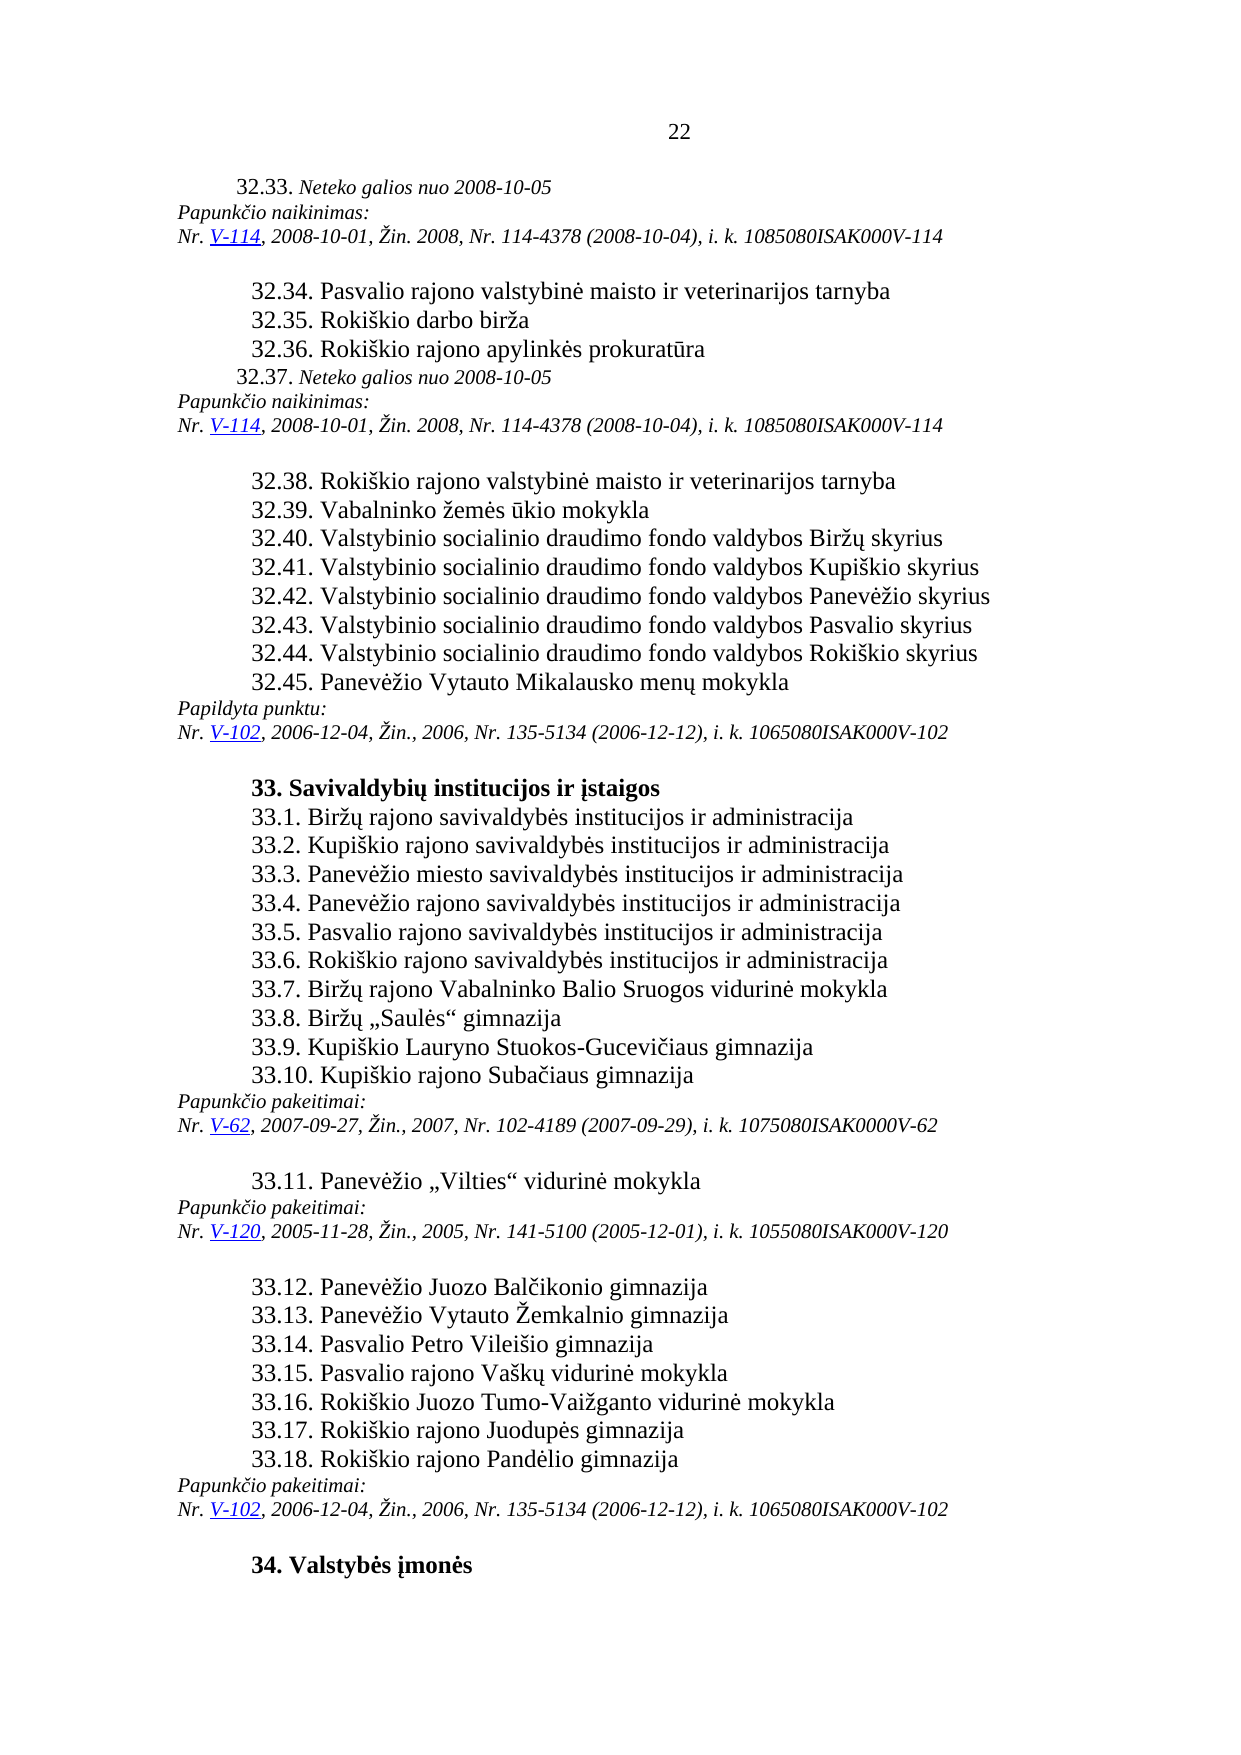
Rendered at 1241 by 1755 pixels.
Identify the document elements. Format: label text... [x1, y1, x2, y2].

text 33.10. Kupiškio rajono Subačiaus gimnazija [177, 1060, 1181, 1089]
text Papildyta punktu: [177, 696, 1181, 720]
text 32.43. Valstybinio socialinio draudimo fondo valdybos Pasvalio skyrius [177, 610, 1181, 638]
text 32.39. Vabalninko žemės ūkio mokykla [177, 495, 1181, 523]
text 32.40. Valstybinio socialinio draudimo fondo valdybos Biržų skyrius [177, 523, 1181, 552]
text Nr. V-102, 2006-12-04, Žin., 2006, Nr. 135-5134 (2006-12-12), i. k. 1065080ISAK000V-102 [177, 1497, 1181, 1521]
text Papunkčio naikinimas: [177, 389, 1181, 413]
text 33.13. Panevėžio Vytauto Žemkalnio gimnazija [177, 1300, 1181, 1329]
text Papunkčio naikinimas: [177, 199, 1181, 224]
text 33.12. Panevėžio Juozo Balčikonio gimnazija [177, 1272, 1181, 1300]
text 33.18. Rokiškio rajono Pandėlio gimnazija [177, 1444, 1181, 1473]
text Papunkčio pakeitimai: [177, 1089, 1181, 1113]
text Nr. V-62, 2007-09-27, Žin., 2007, Nr. 102-4189 (2007-09-29), i. k. 1075080ISAK0000V-62 [177, 1113, 1181, 1137]
text 33.11. Panevėžio „Vilties“ vidurinė mokykla [177, 1166, 1181, 1195]
text 33.9. Kupiškio Lauryno Stuokos-Gucevičiaus gimnazija [177, 1032, 1181, 1060]
text 34. Valstybės įmonės [177, 1550, 1181, 1578]
text 32.45. Panevėžio Vytauto Mikalausko menų mokykla [177, 667, 1181, 696]
text 32.36. Rokiškio rajono apylinkės prokuratūra [177, 334, 1181, 363]
text 32.35. Rokiškio darbo birža [177, 305, 1181, 334]
text 32.42. Valstybinio socialinio draudimo fondo valdybos Panevėžio skyrius [177, 581, 1181, 610]
text 33.5. Pasvalio rajono savivaldybės institucijos ir administracija [177, 917, 1181, 945]
text 33.7. Biržų rajono Vabalninko Balio Sruogos vidurinė mokykla [177, 974, 1181, 1003]
text Nr. V-114, 2008-10-01, Žin. 2008, Nr. 114-4378 (2008-10-04), i. k. 1085080ISAK000V-114 [177, 413, 1181, 437]
text 32.44. Valstybinio socialinio draudimo fondo valdybos Rokiškio skyrius [177, 638, 1181, 667]
text 32.33. Neteko galios nuo 2008-10-05 [177, 173, 1181, 199]
text 33.6. Rokiškio rajono savivaldybės institucijos ir administracija [177, 945, 1181, 974]
text 33.17. Rokiškio rajono Juodupės gimnazija [177, 1415, 1181, 1444]
text Nr. V-102, 2006-12-04, Žin., 2006, Nr. 135-5134 (2006-12-12), i. k. 1065080ISAK000V-102 [177, 720, 1181, 744]
text 33.8. Biržų „Saulės“ gimnazija [177, 1003, 1181, 1032]
text Nr. V-114, 2008-10-01, Žin. 2008, Nr. 114-4378 (2008-10-04), i. k. 1085080ISAK000V-114 [177, 224, 1181, 248]
text 32.37. Neteko galios nuo 2008-10-05 [177, 363, 1181, 389]
text Nr. V-120, 2005-11-28, Žin., 2005, Nr. 141-5100 (2005-12-01), i. k. 1055080ISAK000V-120 [177, 1219, 1181, 1243]
text 33.14. Pasvalio Petro Vileišio gimnazija [177, 1329, 1181, 1358]
text 33. Savivaldybių institucijos ir įstaigos [177, 773, 1181, 802]
text 33.3. Panevėžio miesto savivaldybės institucijos ir administracija [177, 859, 1181, 888]
text 32.41. Valstybinio socialinio draudimo fondo valdybos Kupiškio skyrius [177, 552, 1181, 581]
text 33.15. Pasvalio rajono Vaškų vidurinė mokykla [177, 1358, 1181, 1387]
text 33.4. Panevėžio rajono savivaldybės institucijos ir administracija [177, 888, 1181, 917]
text Papunkčio pakeitimai: [177, 1473, 1181, 1497]
text Papunkčio pakeitimai: [177, 1195, 1181, 1219]
text 33.16. Rokiškio Juozo Tumo-Vaižganto vidurinė mokykla [177, 1387, 1181, 1415]
text 32.38. Rokiškio rajono valstybinė maisto ir veterinarijos tarnyba [177, 466, 1181, 495]
text 32.34. Pasvalio rajono valstybinė maisto ir veterinarijos tarnyba [177, 276, 1181, 305]
text 33.1. Biržų rajono savivaldybės institucijos ir administracija [177, 802, 1181, 830]
text 33.2. Kupiškio rajono savivaldybės institucijos ir administracija [177, 830, 1181, 859]
